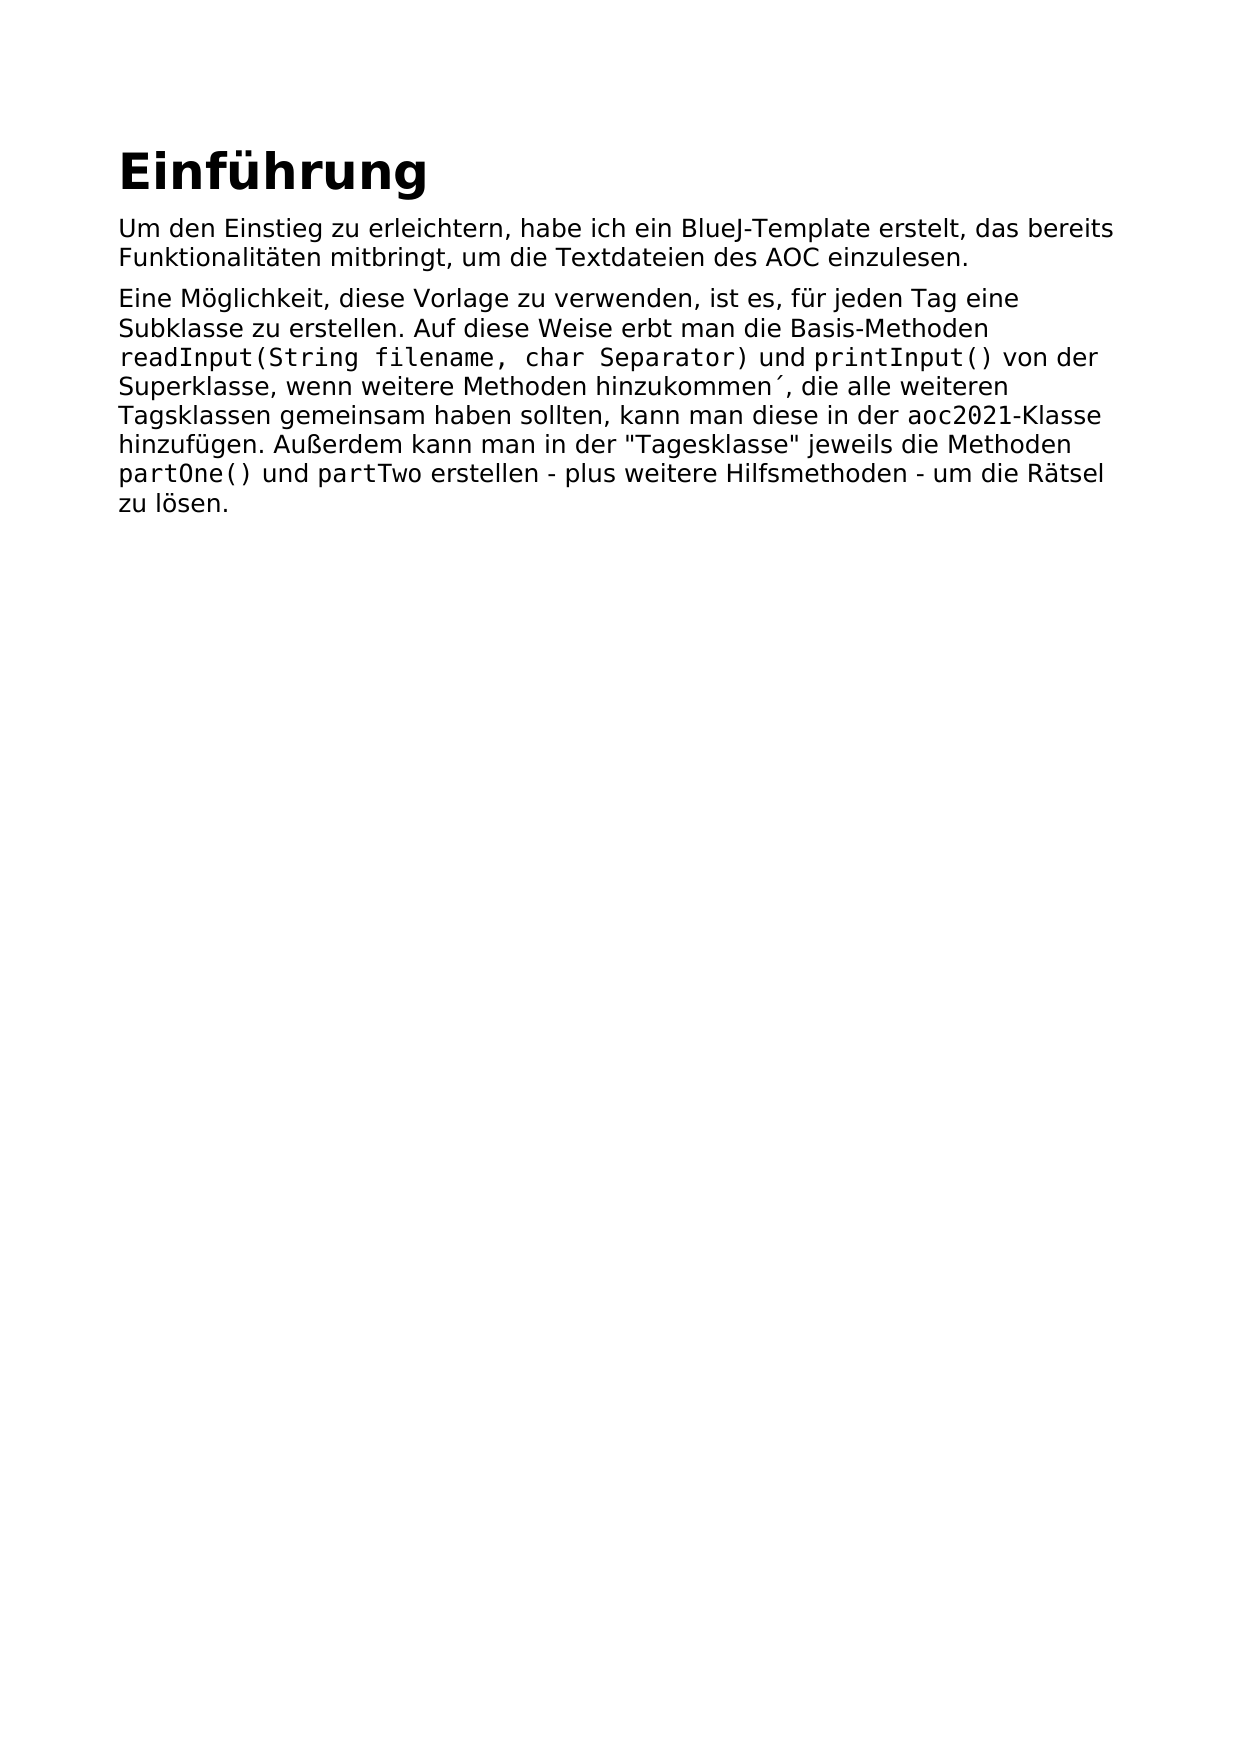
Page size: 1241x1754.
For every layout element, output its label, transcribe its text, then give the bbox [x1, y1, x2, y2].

text Eine Möglichkeit, diese Vorlage zu verwenden, ist es, für jeden Tag eine Subklasse zu erstellen. Auf diese Weise erbt man die Basis-Methoden readInput(String filename, char Separator) und printInput() von der Superklasse, wenn weitere Methoden hinzukommen´, die alle weiteren Tagsklassen gemeinsam haben sollten, kann man diese in der aoc2021-Klasse hinzufügen. Außerdem kann man in der "Tagesklasse" jeweils die Methoden partOne() und partTwo erstellen - plus weitere Hilfsmethoden - um die Rätsel zu lösen. [118, 285, 1122, 518]
text Um den Einstieg zu erleichtern, habe ich ein BlueJ-Template erstelt, das bereits Funktionalitäten mitbringt, um die Textdateien des AOC einzulesen. [118, 214, 1122, 272]
subtitle Einführung [118, 143, 1122, 201]
